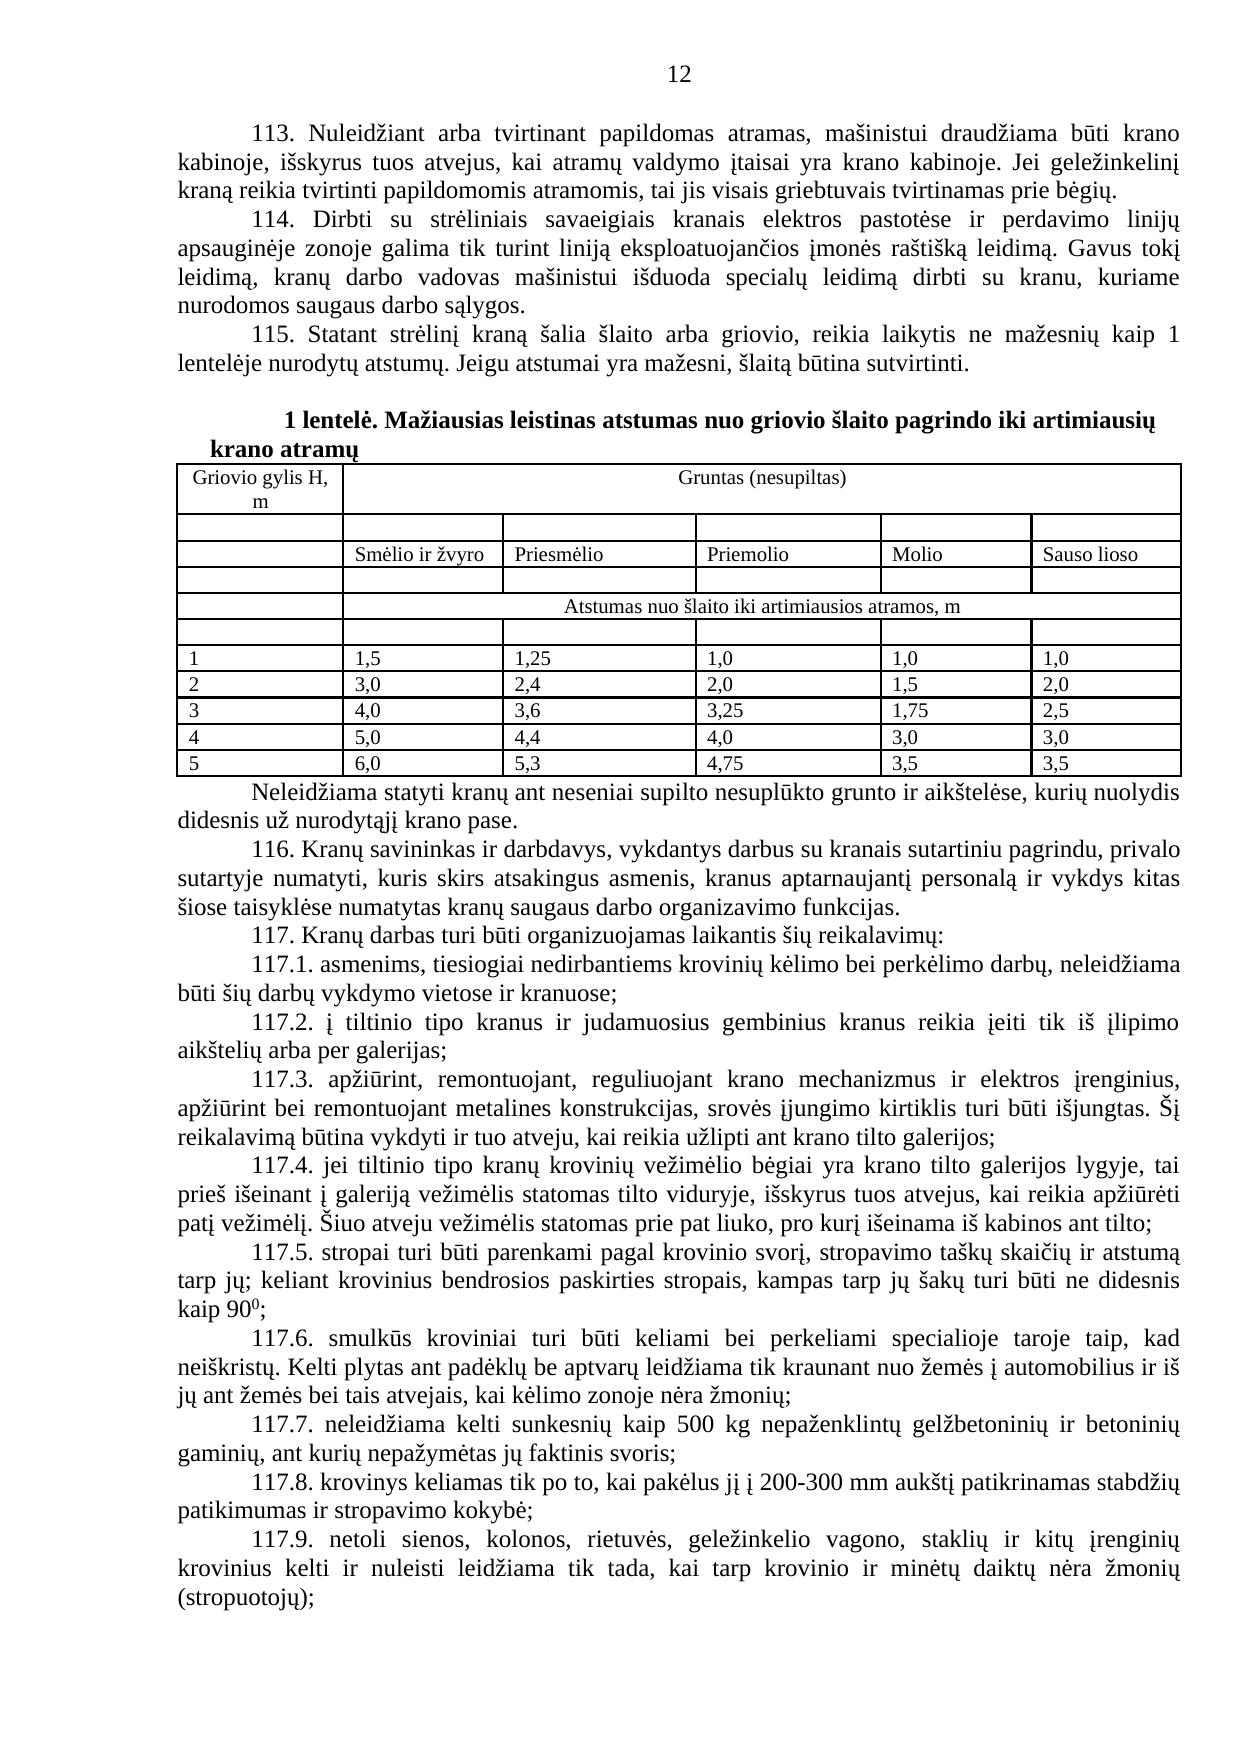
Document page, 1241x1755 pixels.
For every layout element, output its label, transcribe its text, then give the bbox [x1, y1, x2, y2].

table_cell 5,3 [504, 751, 695, 775]
table_cell 3,0 [1033, 725, 1180, 749]
table_cell [697, 568, 880, 592]
table_cell Atstumas nuo šlaito iki artimiausios atramos, m [344, 594, 1180, 618]
table_cell [178, 542, 342, 566]
table_cell 2,0 [1033, 672, 1180, 696]
table_cell [504, 568, 695, 592]
table_cell 1,0 [1033, 646, 1180, 670]
text 117.2. į tiltinio tipo kranus ir judamuosius gembinius kranus reikia įeiti tik iš įlipimo aikštelių arba per galerijas; [177, 1007, 1181, 1064]
table_cell Priemolio [697, 542, 880, 566]
table_cell Molio [882, 542, 1030, 566]
table_cell 4,0 [344, 699, 502, 722]
table_cell [882, 620, 1030, 644]
table_cell 4 [178, 725, 342, 749]
text 117.4. jei tiltinio tipo kranų krovinių vežimėlio bėgiai yra krano tilto galerijos lygyje, tai prieš išeinant į galeriją vežimėlis statomas tilto viduryje, išskyrus tuos atvejus, kai reikia apžiūrėti patį vežimėlį. Šiuo atveju vežimėlis statomas prie pat liuko, pro kurį išeinama iš kabinos ant tilto; [177, 1151, 1181, 1237]
text 117. Kranų darbas turi būti organizuojamas laikantis šių reikalavimų: [177, 921, 1181, 949]
text 117.6. smulkūs kroviniai turi būti keliami bei perkeliami specialioje taroje taip, kad neiškristų. Kelti plytas ant padėklų be aptvarų leidžiama tik kraunant nuo žemės į automobilius ir iš jų ant žemės bei tais atvejais, kai kėlimo zonoje nėra žmonių; [177, 1323, 1181, 1409]
table_cell [1033, 620, 1180, 644]
table_cell 1 [178, 646, 342, 670]
table_cell 1,75 [882, 699, 1030, 722]
table_cell [178, 620, 342, 644]
text 113. Nuleidžiant arba tvirtinant papildomas atramas, mašinistui draudžiama būti krano kabinoje, išskyrus tuos atvejus, kai atramų valdymo įtaisai yra krano kabinoje. Jei geležinkelinį kraną reikia tvirtinti papildomomis atramomis, tai jis visais griebtuvais tvirtinamas prie bėgių. [177, 118, 1181, 204]
text 114. Dirbti su strėliniais savaeigiais kranais elektros pastotėse ir perdavimo linijų apsauginėje zonoje galima tik turint liniją eksploatuojančios įmonės raštišką leidimą. Gavus tokį leidimą, kranų darbo vadovas mašinistui išduoda specialų leidimą dirbti su kranu, kuriame nurodomos saugaus darbo sąlygos. [177, 204, 1181, 319]
text 115. Statant strėlinį kraną šalia šlaito arba griovio, reikia laikytis ne mažesnių kaip 1 lentelėje nurodytų atstumų. Jeigu atstumai yra mažesni, šlaitą būtina sutvirtinti. [177, 319, 1181, 377]
table_cell 4,75 [697, 751, 880, 775]
table_cell 1,0 [697, 646, 880, 670]
table_cell 1,5 [882, 672, 1030, 696]
table_cell 3,6 [504, 699, 695, 722]
table_cell [344, 620, 502, 644]
table_cell 6,0 [344, 751, 502, 775]
table_cell 3 [178, 699, 342, 722]
table_cell 1,25 [504, 646, 695, 670]
table_cell [344, 515, 502, 539]
text 117.8. krovinys keliamas tik po to, kai pakėlus jį į 200-300 mm aukštį patikrinamas stabdžių patikimumas ir stropavimo kokybė; [177, 1467, 1181, 1524]
table_cell Smėlio ir žvyro [344, 542, 502, 566]
table_cell 2 [178, 672, 342, 696]
text 117.3. apžiūrint, remontuojant, reguliuojant krano mechanizmus ir elektros įrenginius, apžiūrint bei remontuojant metalines konstrukcijas, srovės įjungimo kirtiklis turi būti išjungtas. Šį reikalavimą būtina vykdyti ir tuo atveju, kai reikia užlipti ant krano tilto galerijos; [177, 1064, 1181, 1151]
table_cell [178, 515, 342, 539]
table_cell Priesmėlio [504, 542, 695, 566]
table_cell [697, 620, 880, 644]
table_cell 3,5 [1033, 751, 1180, 775]
table_cell 3,0 [882, 725, 1030, 749]
text 117.9. netoli sienos, kolonos, rietuvės, geležinkelio vagono, staklių ir kitų įrenginių krovinius kelti ir nuleisti leidžiama tik tada, kai tarp krovinio ir minėtų daiktų nėra žmonių (stropuotojų); [177, 1524, 1181, 1611]
text Neleidžiama statyti kranų ant neseniai supilto nesuplūkto grunto ir aikštelėse, kurių nuolydis didesnis už nurodytąjį krano pase. [177, 777, 1181, 834]
table_cell [882, 568, 1030, 592]
table_cell 5 [178, 751, 342, 775]
table_cell 4,4 [504, 725, 695, 749]
table_cell [504, 515, 695, 539]
table_cell 5,0 [344, 725, 502, 749]
text 116. Kranų savininkas ir darbdavys, vykdantys darbus su kranais sutartiniu pagrindu, privalo sutartyje numatyti, kuris skirs atsakingus asmenis, kranus aptarnaujantį personalą ir vykdys kitas šiose taisyklėse numatytas kranų saugaus darbo organizavimo funkcijas. [177, 834, 1181, 921]
table_cell 2,4 [504, 672, 695, 696]
table_cell [178, 568, 342, 592]
table_cell 2,5 [1033, 699, 1180, 722]
table_cell [178, 594, 342, 618]
table_header Gruntas (nesupiltas) [344, 465, 1180, 513]
text 1 lentelė. Mažiausias leistinas atstumas nuo griovio šlaito pagrindo iki artimiausių krano atramų [210, 406, 1181, 463]
table_cell 2,0 [697, 672, 880, 696]
table_cell 3,5 [882, 751, 1030, 775]
table_header Griovio gylis H, m [178, 465, 342, 513]
text 117.7. neleidžiama kelti sunkesnių kaip 500 kg nepaženklintų gelžbetoninių ir betoninių gaminių, ant kurių nepažymėtas jų faktinis svoris; [177, 1409, 1181, 1467]
table_cell 1,0 [882, 646, 1030, 670]
table_cell [882, 515, 1030, 539]
table_cell 3,25 [697, 699, 880, 722]
table_cell [504, 620, 695, 644]
table_cell [1033, 515, 1180, 539]
table_cell Sauso lioso [1033, 542, 1180, 566]
table_cell [344, 568, 502, 592]
text 117.1. asmenims, tiesiogiai nedirbantiems krovinių kėlimo bei perkėlimo darbų, neleidžiama būti šių darbų vykdymo vietose ir kranuose; [177, 949, 1181, 1007]
table_cell [697, 515, 880, 539]
table_cell 4,0 [697, 725, 880, 749]
table_cell [1033, 568, 1180, 592]
table_cell 1,5 [344, 646, 502, 670]
text 117.5. stropai turi būti parenkami pagal krovinio svorį, stropavimo taškų skaičių ir atstumą tarp jų; keliant krovinius bendrosios paskirties stropais, kampas tarp jų šakų turi būti ne didesnis kaip 900; [177, 1237, 1181, 1323]
table_cell 3,0 [344, 672, 502, 696]
